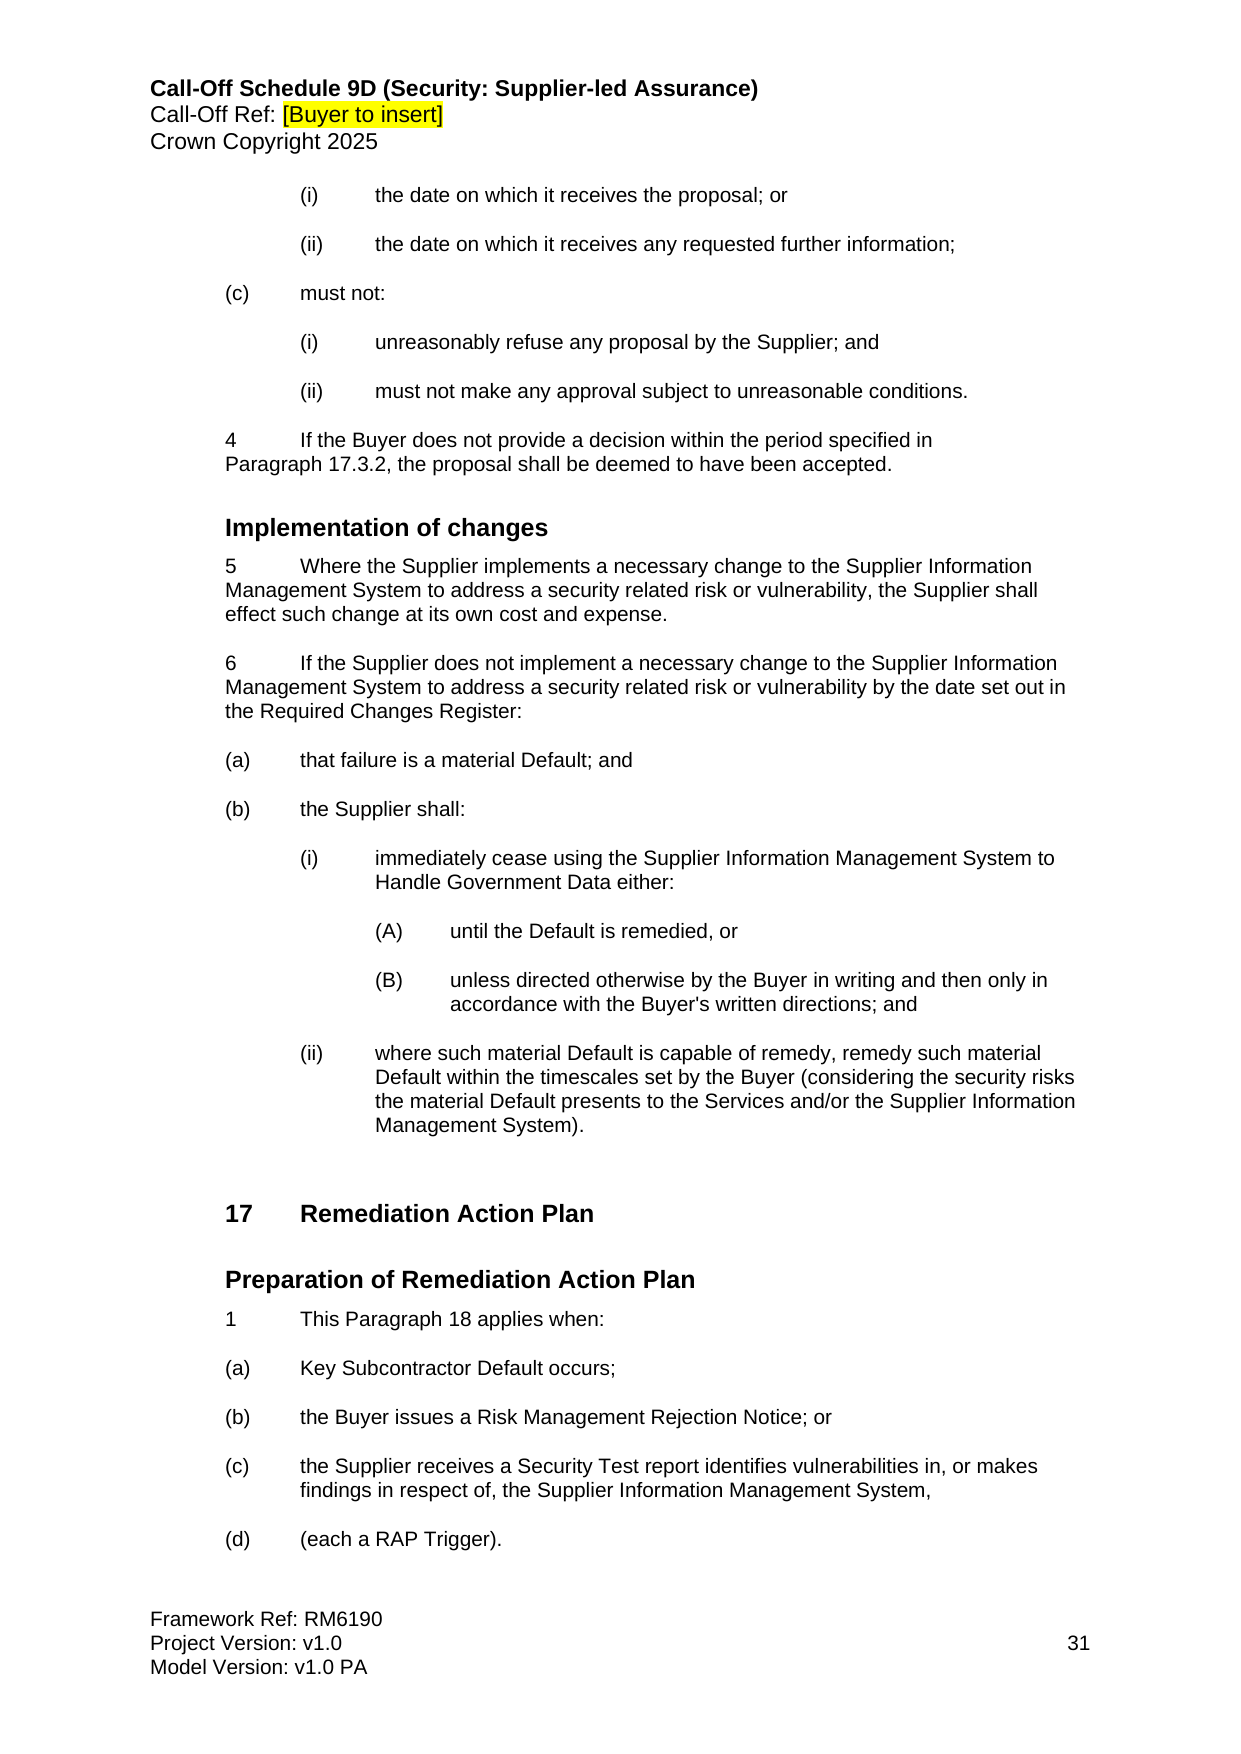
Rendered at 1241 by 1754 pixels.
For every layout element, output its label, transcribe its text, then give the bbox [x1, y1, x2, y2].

subtitle the date on which it receives any requested further information; [300, 232, 1090, 256]
subtitle Remediation Action Plan [225, 1199, 1090, 1228]
subtitle must not: [225, 281, 1090, 305]
subtitle unless directed otherwise by the Buyer in writing and then only in accordance with the Buyer's written directions; and [375, 968, 1090, 1016]
subtitle unreasonably refuse any proposal by the Supplier; and [300, 330, 1090, 354]
subtitle (each a RAP Trigger). [225, 1526, 1090, 1550]
subtitle that failure is a material Default; and [225, 748, 1090, 772]
text Implementation of changes [225, 513, 1090, 542]
subtitle the Buyer issues a Risk Management Rejection Notice; or [225, 1404, 1090, 1428]
subtitle Where the Supplier implements a necessary change to the Supplier Information Management System to address a security related risk or vulnerability, the Supplier shall effect such change at its own cost and expense. [225, 554, 1090, 626]
subtitle Key Subcontractor Default occurs; [225, 1356, 1090, 1379]
subtitle If the Supplier does not implement a necessary change to the Supplier Information Management System to address a security related risk or vulnerability by the date set out in the Required Changes Register: [225, 651, 1090, 723]
subtitle the Supplier receives a Security Test report identifies vulnerabilities in, or makes findings in respect of, the Supplier Information Management System, [225, 1453, 1090, 1501]
subtitle the date on which it receives the proposal; or [300, 183, 1090, 207]
subtitle until the Default is remedied, or [375, 919, 1090, 943]
subtitle the Supplier shall: [225, 797, 1090, 821]
subtitle If the Buyer does not provide a decision within the period specified in Paragraph 17.3.2, the proposal shall be deemed to have been accepted. [225, 428, 1090, 476]
subtitle This Paragraph 18 applies when: [225, 1307, 1090, 1331]
subtitle must not make any approval subject to unreasonable conditions. [300, 379, 1090, 403]
subtitle immediately cease using the Supplier Information Management System to Handle Government Data either: [300, 846, 1090, 894]
text Preparation of Remediation Action Plan [225, 1265, 1090, 1294]
subtitle where such material Default is capable of remedy, remedy such material Default within the timescales set by the Buyer (considering the security risks the material Default presents to the Services and/or the Supplier Information Management System). [300, 1041, 1090, 1137]
